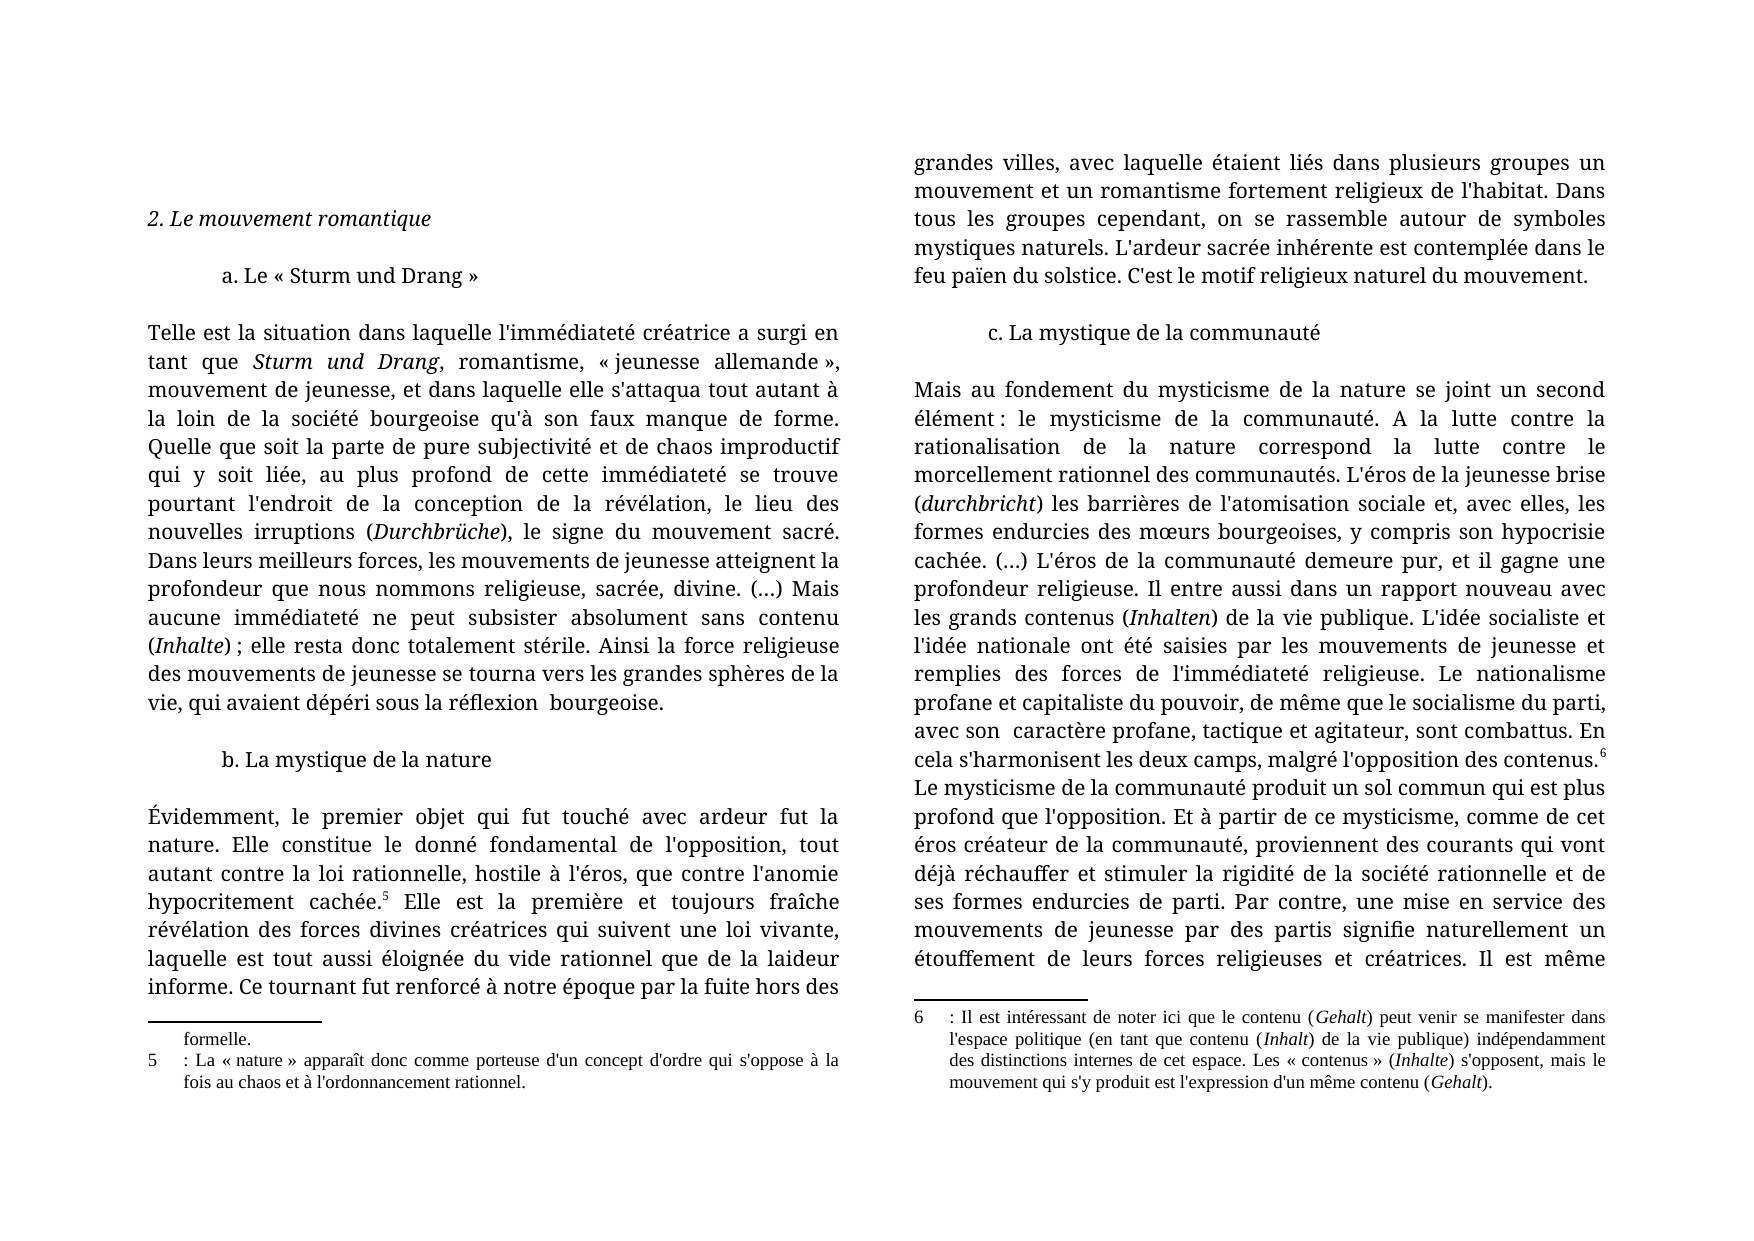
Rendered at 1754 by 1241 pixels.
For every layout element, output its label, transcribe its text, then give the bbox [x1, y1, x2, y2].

text 2. Le mouvement romantique [148, 204, 840, 233]
text Évidemment, le premier objet qui fut touché avec ardeur fut la nature. Elle constitue le donné fondamental de l'opposition, tout autant contre la loi rationnelle, hostile à l'éros, que contre l'anomie hypocritement cachée. Elle est la première et toujours fraîche révélation des forces divines créatrices qui suivent une loi vivante, laquelle est tout aussi éloignée du vide rationnel que de la laideur informe. Ce tournant fut renforcé à notre époque par la fuite hors des [148, 802, 840, 1001]
text c. La mystique de la communauté [914, 318, 1606, 347]
text Telle est la situation dans laquelle l'immédiateté créatrice a surgi en tant que Sturm und Drang, romantisme, « jeunesse allemande », mouvement de jeunesse, et dans laquelle elle s'attaqua tout autant à la loin de la société bourgeoise qu'à son faux manque de forme. Quelle que soit la parte de pure subjectivité et de chaos improductif qui y soit liée, au plus profond de cette immédiateté se trouve pourtant l'endroit de la conception de la révélation, le lieu des nouvelles irruptions (Durchbrüche), le signe du mouvement sacré. Dans leurs meilleurs forces, les mouvements de jeunesse atteignent la profondeur que nous nommons religieuse, sacrée, divine. (…) Mais aucune immédiateté ne peut subsister absolument sans contenu (Inhalte) ; elle resta donc totalement stérile. Ainsi la force religieuse des mouvements de jeunesse se tourna vers les grandes sphères de la vie, qui avaient dépéri sous la réflexion bourgeoise. [148, 318, 840, 716]
text : Il est intéressant de noter ici que le contenu (Gehalt) peut venir se manifester dans l'espace politique (en tant que contenu (Inhalt) de la vie publique) indépendamment des distinctions internes de cet espace. Les « contenus » (Inhalte) s'opposent, mais le mouvement qui s'y produit est l'expression d'un même contenu (Gehalt). [914, 1006, 1606, 1092]
text a. Le « Sturm und Drang » [148, 261, 840, 290]
text Mais au fondement du mysticisme de la nature se joint un second élément : le mysticisme de la communauté. A la lutte contre la rationalisation de la nature correspond la lutte contre le morcellement rationnel des communautés. L'éros de la jeunesse brise (durchbricht) les barrières de l'atomisation sociale et, avec elles, les formes endurcies des mœurs bourgeoises, y compris son hypocrisie cachée. (…) L'éros de la communauté demeure pur, et il gagne une profondeur religieuse. Il entre aussi dans un rapport nouveau avec les grands contenus (Inhalten) de la vie publique. L'idée socialiste et l'idée nationale ont été saisies par les mouvements de jeunesse et remplies des forces de l'immédiateté religieuse. Le nationalisme profane et capitaliste du pouvoir, de même que le socialisme du parti, avec son caractère profane, tactique et agitateur, sont combattus. En cela s'harmonisent les deux camps, malgré l'opposition des contenus. Le mysticisme de la communauté produit un sol commun qui est plus profond que l'opposition. Et à partir de ce mysticisme, comme de cet éros créateur de la communauté, proviennent des courants qui vont déjà réchauffer et stimuler la rigidité de la société rationnelle et de ses formes endurcies de parti. Par contre, une mise en service des mouvements de jeunesse par des partis signifie naturellement un étouffement de leurs forces religieuses et créatrices. Il est même [914, 375, 1606, 972]
text formelle. [148, 1028, 840, 1049]
text : La « nature » apparaît donc comme porteuse d'un concept d'ordre qui s'oppose à la fois au chaos et à l'ordonnancement rationnel. [148, 1049, 840, 1092]
text b. La mystique de la nature [148, 745, 840, 773]
text grandes villes, avec laquelle étaient liés dans plusieurs groupes un mouvement et un romantisme fortement religieux de l'habitat. Dans tous les groupes cependant, on se rassemble autour de symboles mystiques naturels. L'ardeur sacrée inhérente est contemplée dans le feu païen du solstice. C'est le motif religieux naturel du mouvement. [914, 148, 1606, 290]
